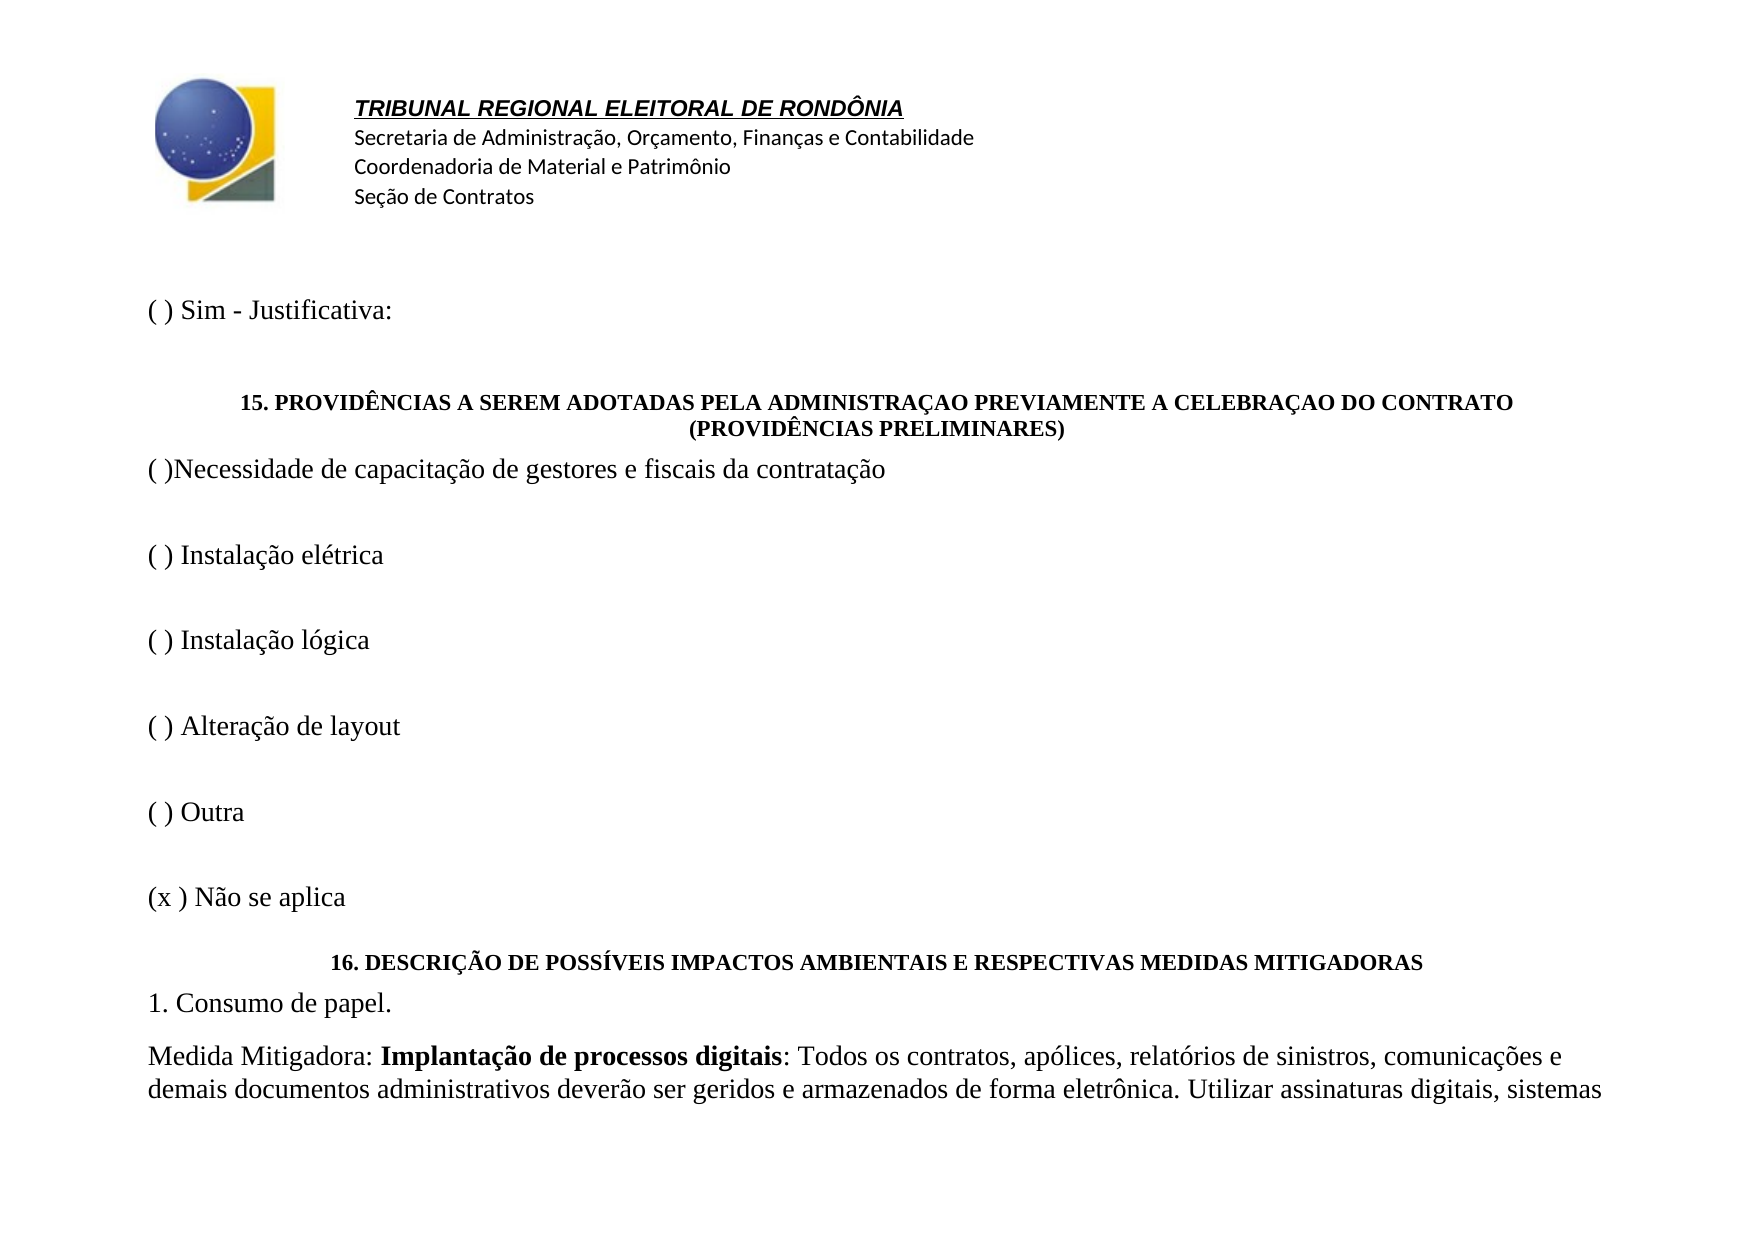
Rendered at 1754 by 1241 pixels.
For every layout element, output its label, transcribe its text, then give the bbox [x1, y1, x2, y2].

text (PROVIDÊNCIAS PRELIMINARES) [154, 415, 1600, 442]
text Medida Mitigadora: Implantação de processos digitais: Todos os contratos, apólices, relatórios de sinistros, comunicações e demais documentos administrativos deverão ser geridos e armazenados de forma eletrônica. Utilizar assinaturas digitais, sistemas [148, 1039, 1606, 1104]
text ( ) Alteração de layout [148, 677, 1606, 741]
text ( )Necessidade de capacitação de gestores e fiscais da contratação [148, 452, 1606, 484]
text ( ) Instalação elétrica [148, 505, 1606, 570]
text ( ) Instalação lógica [148, 591, 1606, 656]
text 1. Consumo de papel. [148, 986, 1606, 1019]
text ( ) Outra [148, 762, 1606, 827]
text 15. PROVIDÊNCIAS A SEREM ADOTADAS PELA ADMINISTRAÇAO PREVIAMENTE A CELEBRAÇAO DO CONTRATO [154, 389, 1600, 415]
text ( ) Sim - Justificativa: [148, 261, 1606, 325]
text (x ) Não se aplica [148, 848, 1606, 913]
text 16. DESCRIÇÃO DE POSSÍVEIS IMPACTOS AMBIENTAIS E RESPECTIVAS MEDIDAS MITIGADORAS [154, 923, 1600, 976]
